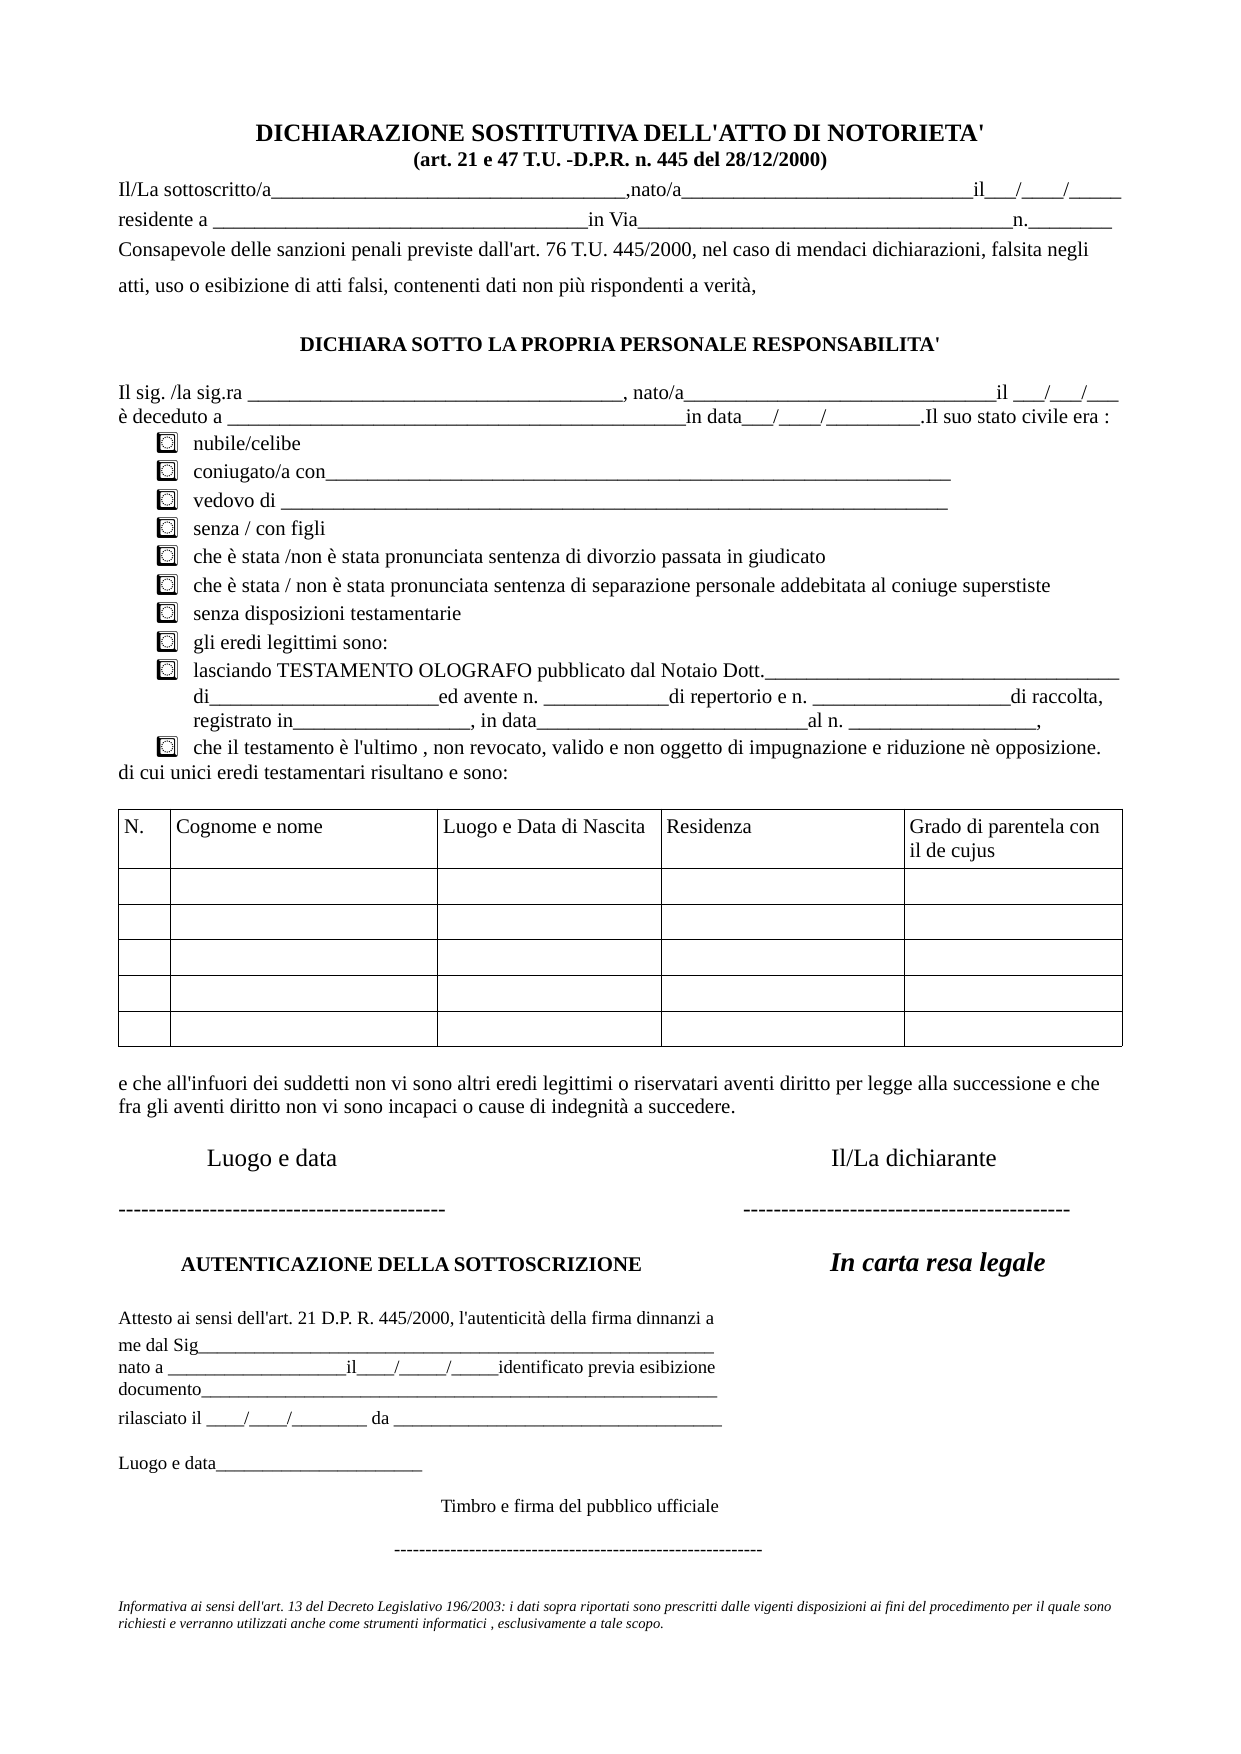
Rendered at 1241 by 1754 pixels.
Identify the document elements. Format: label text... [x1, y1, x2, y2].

list lasciando TESTAMENTO OLOGRAFO pubblicato dal Notaio Dott.__________________________________ di______________________ed avente n. ____________di repertorio e n. ___________________di raccolta, registrato in_________________, in data__________________________al n. __________________, [156, 655, 1122, 732]
list che il testamento è l'ultimo , non revocato, valido e non oggetto di impugnazione e riduzione nè opposizione. [156, 732, 1122, 760]
list nubile/celibe [156, 428, 1122, 456]
table_cell [171, 976, 437, 1011]
text DICHIARAZIONE SOSTITUTIVA DELL'ATTO DI NOTORIETA' [118, 118, 1122, 147]
table_header N. [119, 810, 170, 868]
table_cell [119, 905, 170, 939]
list che è stata / non è stata pronunciata sentenza di separazione personale addebitata al coniuge superstiste [156, 570, 1122, 598]
text residente a ____________________________________in Via____________________________________n.________ [118, 207, 1122, 231]
list gli eredi legittimi sono: [156, 627, 1122, 655]
list coniugato/a con____________________________________________________________ [156, 456, 1122, 485]
text atti, uso o esibizione di atti falsi, contenenti dati non più rispondenti a verità, [118, 273, 1122, 297]
table_header Luogo e Data di Nascita [438, 810, 661, 868]
table_cell [438, 905, 661, 939]
table_cell [905, 1012, 1122, 1046]
table_cell [905, 976, 1122, 1011]
table_cell [662, 1012, 904, 1046]
table_cell [438, 940, 661, 975]
table_cell [171, 905, 437, 939]
table_cell [438, 976, 661, 1011]
text e che all'infuori dei suddetti non vi sono altri eredi legittimi o riservatari aventi diritto per legge alla successione e che fra gli aventi diritto non vi sono incapaci o cause di indegnità a succedere. [118, 1070, 1122, 1118]
table_cell [662, 940, 904, 975]
table_cell [171, 869, 437, 904]
table_header Grado di parentela con il de cujus [905, 810, 1122, 868]
text AUTENTICAZIONE DELLA SOTTOSCRIZIONE In carta resa legale [118, 1246, 1122, 1277]
table_cell [905, 940, 1122, 975]
table_cell [119, 1012, 170, 1046]
table_cell [119, 869, 170, 904]
text ------------------------------------------- ------------------------------------------- [118, 1195, 1122, 1222]
text documento_______________________________________________________ [118, 1378, 1122, 1399]
text DICHIARA SOTTO LA PROPRIA PERSONALE RESPONSABILITA' [118, 332, 1122, 356]
table_cell [662, 869, 904, 904]
text Il sig. /la sig.ra ____________________________________, nato/a______________________________il ___/___/___ [118, 380, 1122, 404]
table_cell [438, 1012, 661, 1046]
table_header Residenza [662, 810, 904, 868]
text di cui unici eredi testamentari risultano e sono: [118, 760, 1122, 784]
list senza / con figli [156, 513, 1122, 542]
table_cell [662, 976, 904, 1011]
list che è stata /non è stata pronunciata sentenza di divorzio passata in giudicato [156, 542, 1122, 570]
text Timbro e firma del pubblico ufficiale [118, 1495, 1122, 1517]
text Attesto ai sensi dell'art. 21 D.P. R. 445/2000, l'autenticità della firma dinnanzi a [118, 1303, 1122, 1330]
text ----------------------------------------------------------- [118, 1538, 1122, 1560]
text nato a ___________________il____/_____/_____identificato previa esibizione [118, 1356, 1122, 1378]
text rilasciato il ____/____/________ da ___________________________________ [118, 1399, 1122, 1430]
table_cell [171, 940, 437, 975]
text Il/La sottoscritto/a__________________________________,nato/a____________________________il___/____/_____ [118, 177, 1122, 201]
table_cell [438, 869, 661, 904]
text Consapevole delle sanzioni penali previste dall'art. 76 T.U. 445/2000, nel caso di mendaci dichiarazioni, falsita negli [118, 237, 1122, 261]
list vedovo di ________________________________________________________________ [156, 485, 1122, 513]
text Informativa ai sensi dell'art. 13 del Decreto Legislativo 196/2003: i dati sopra riportati sono prescritti dalle vigenti disposizioni ai fini del procedimento per il quale sono richiesti e verranno utilizzati anche come strumenti informatici , esclusivamente a tale scopo. [118, 1598, 1122, 1632]
text (art. 21 e 47 T.U. -D.P.R. n. 445 del 28/12/2000) [118, 147, 1122, 171]
text Luogo e data Il/La dichiarante [118, 1143, 1122, 1171]
table_cell [662, 905, 904, 939]
text Luogo e data______________________ [118, 1452, 1122, 1473]
list senza disposizioni testamentarie [156, 598, 1122, 627]
table_cell [905, 905, 1122, 939]
table_cell [905, 869, 1122, 904]
text è deceduto a ____________________________________________in data___/____/_________.Il suo stato civile era : [118, 404, 1122, 428]
table_cell [119, 976, 170, 1011]
text me dal Sig_______________________________________________________ [118, 1330, 1122, 1356]
table_cell [119, 940, 170, 975]
table_header Cognome e nome [171, 810, 437, 868]
table_cell [171, 1012, 437, 1046]
